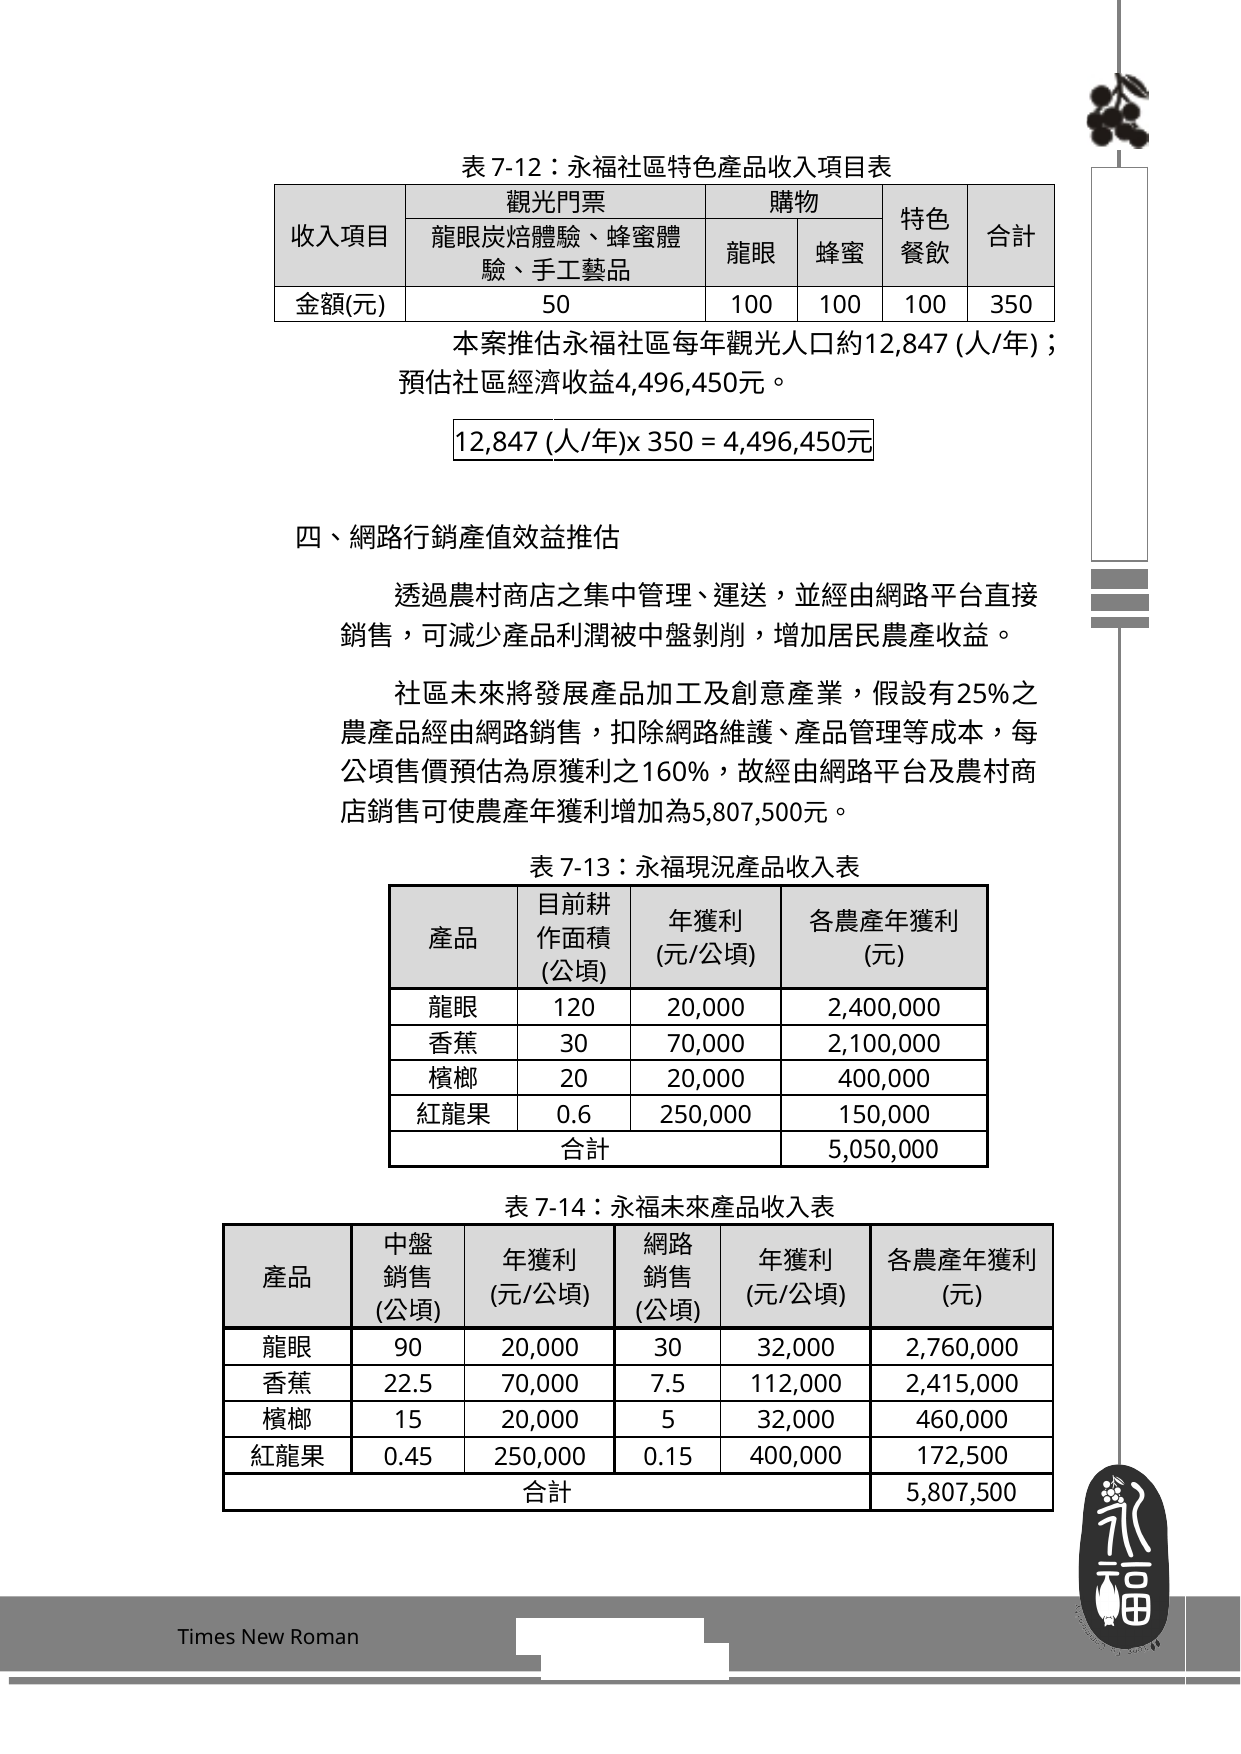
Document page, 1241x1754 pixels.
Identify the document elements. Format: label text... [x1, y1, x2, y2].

table_cell 70,000 [631, 1026, 780, 1059]
table_cell 檳榔 [225, 1402, 350, 1436]
table_header 年獲利 (元/公頃) [465, 1226, 613, 1326]
table_header 各農產年獲利 (元) [782, 887, 986, 987]
table_cell 0.15 [616, 1438, 720, 1472]
table_cell 龍眼 [225, 1330, 350, 1363]
table_cell 2,400,000 [782, 990, 986, 1023]
picture [1086, 73, 1149, 149]
table_cell 150,000 [782, 1096, 986, 1130]
table_header 目前耕作面積 (公頃) [518, 887, 630, 987]
text 四、網路行銷產值效益推估 [295, 516, 1038, 556]
table_cell 5 [616, 1402, 720, 1436]
table_cell 20 [518, 1061, 630, 1094]
table_cell 112,000 [721, 1366, 869, 1400]
table_cell 460,000 [872, 1402, 1052, 1436]
text 12,847 (人/年)x 350 = 4,496,450元 [454, 420, 873, 460]
table_cell 龍眼炭焙體驗、蜂蜜體驗、手工藝品 [406, 219, 705, 286]
table_cell 紅龍果 [391, 1096, 517, 1130]
table_cell 100 [883, 287, 967, 321]
table_cell 金額(元) [275, 287, 405, 321]
table_cell 5,050,000 [782, 1132, 986, 1165]
text 表7-14：永福未來產品收入表 [252, 1187, 1063, 1223]
table_header 產品 [391, 887, 517, 987]
table_cell 250,000 [465, 1438, 613, 1472]
table_header 合計 [968, 185, 1054, 286]
table_cell 32,000 [721, 1330, 869, 1363]
table_cell 2,100,000 [782, 1026, 986, 1059]
table_cell 20,000 [465, 1402, 613, 1436]
table_cell 22.5 [353, 1366, 464, 1400]
text [874, 419, 1038, 461]
table_cell 0.6 [518, 1096, 630, 1130]
table_header 各農產年獲利 (元) [872, 1226, 1052, 1326]
text 表7-12：永福社區特色產品收入項目表 [290, 148, 1063, 184]
table_cell 5,807,500 [872, 1475, 1052, 1508]
table_cell 30 [518, 1026, 630, 1059]
table_cell 30 [616, 1330, 720, 1363]
text 社區未來將發展產品加工及創意產業，假設有25%之農產品經由網路銷售，扣除網路維護、產品管理等成本，每公頃售價預估為原獲利之160%，故經由網路平台及農村商店銷售可使農產年獲利增加為5,807,500元。 [340, 672, 1038, 829]
table_cell 20,000 [631, 990, 780, 1023]
table_cell 120 [518, 990, 630, 1023]
text [398, 419, 453, 461]
table_header 購物 [706, 185, 882, 218]
table_cell 合計 [391, 1132, 780, 1165]
table_cell 350 [968, 287, 1054, 321]
table_cell 250,000 [631, 1096, 780, 1130]
table_header 中盤 銷售 (公頃) [353, 1226, 464, 1326]
table_cell 2,760,000 [872, 1330, 1052, 1363]
table_header 特色 餐飲 [883, 185, 967, 286]
text 透過農村商店之集中管理、運送，並經由網路平台直接銷售，可減少產品利潤被中盤剝削，增加居民農產收益。 [340, 574, 1038, 653]
table_cell 100 [706, 287, 797, 321]
table_cell 蜂蜜 [798, 219, 882, 286]
table_cell 龍眼 [391, 990, 517, 1023]
table_cell 香蕉 [225, 1366, 350, 1400]
table_cell 7.5 [616, 1366, 720, 1400]
text 本案推估永福社區每年觀光人口約12,847 (人/年)；預估社區經濟收益4,496,450元。 [398, 322, 1038, 401]
table_cell 90 [353, 1330, 464, 1363]
table_cell 紅龍果 [225, 1438, 350, 1472]
table_header 網路 銷售 (公頃) [616, 1226, 720, 1326]
table_header 收入項目 [275, 185, 405, 286]
table_header 年獲利 (元/公頃) [631, 887, 780, 987]
table_cell 400,000 [721, 1438, 869, 1472]
table_cell 20,000 [465, 1330, 613, 1363]
table_cell 2,415,000 [872, 1366, 1052, 1400]
table_cell 0.45 [353, 1438, 464, 1472]
table_cell 50 [406, 287, 705, 321]
table_cell 檳榔 [391, 1061, 517, 1094]
table_cell 400,000 [782, 1061, 986, 1094]
table_cell 100 [798, 287, 882, 321]
table_cell 合計 [225, 1475, 869, 1508]
table_cell 172,500 [872, 1438, 1052, 1472]
table_cell 70,000 [465, 1366, 613, 1400]
table_header 年獲利 (元/公頃) [721, 1226, 869, 1326]
table_cell 龍眼 [706, 219, 797, 286]
table_header 觀光門票 [406, 185, 705, 218]
text 表7-13：永福現況產品收入表 [290, 848, 1063, 884]
table_cell 15 [353, 1402, 464, 1436]
table_cell 32,000 [721, 1402, 869, 1436]
table_cell 香蕉 [391, 1026, 517, 1059]
table_cell 20,000 [631, 1061, 780, 1094]
table_header 產品 [225, 1226, 350, 1326]
